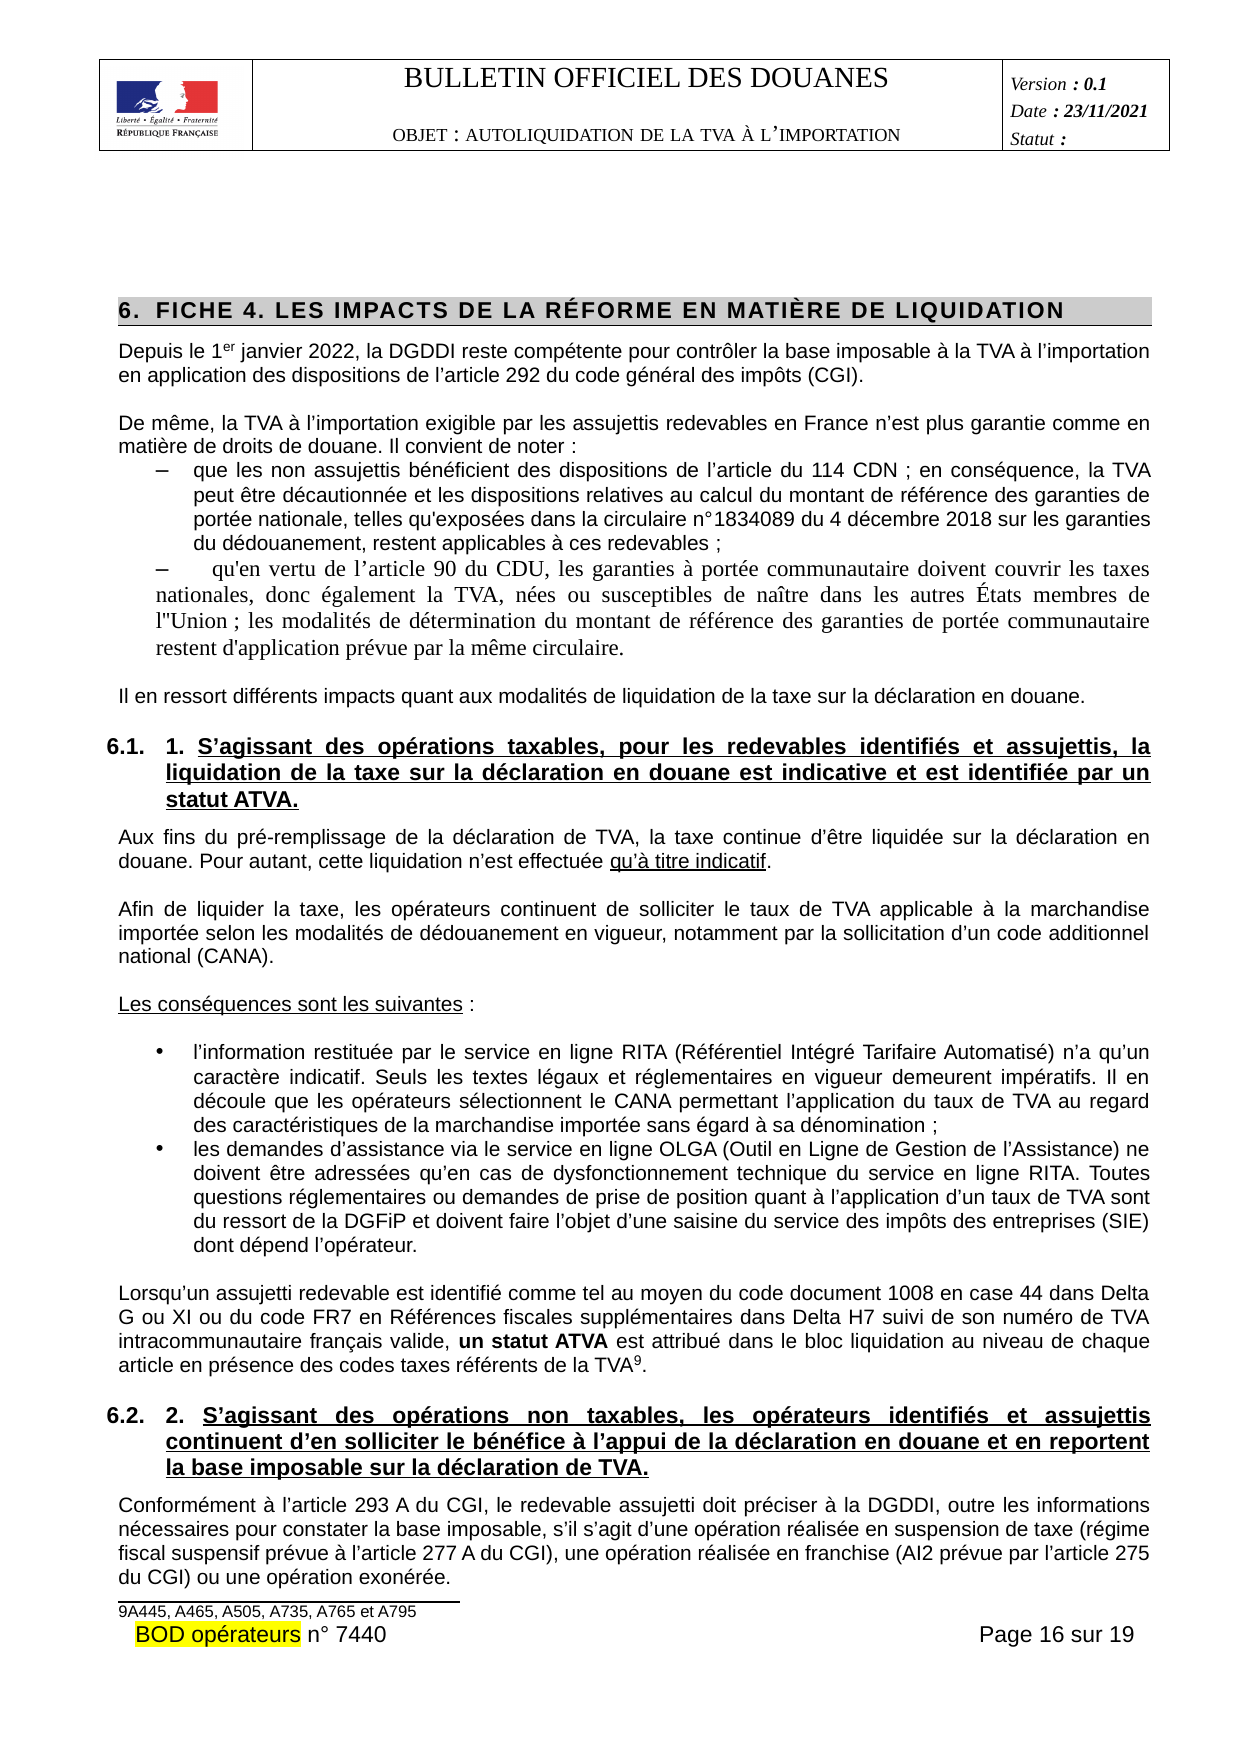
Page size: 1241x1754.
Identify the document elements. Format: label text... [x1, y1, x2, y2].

text De même, la TVA à l’importation exigible par les assujettis redevables en France n’est plus garantie comme en matière de droits de douane. Il convient de noter : [118, 410, 1152, 458]
text Lorsqu’un assujetti redevable est identifié comme tel au moyen du code document 1008 en case 44 dans Delta G ou XI ou du code FR7 en Références fiscales supplémentaires dans Delta H7 suivi de son numéro de TVA intracommunautaire français valide, un statut ATVA est attribué dans le bloc liquidation au niveau de chaque article en présence des codes taxes référents de la TVA. [118, 1281, 1152, 1377]
list les demandes d’assistance via le service en ligne OLGA (Outil en Ligne de Gestion de l’Assistance) ne doivent être adressées qu’en cas de dysfonctionnement technique du service en ligne RITA. Toutes questions réglementaires ou demandes de prise de position quant à l’application d’un taux de TVA sont du ressort de la DGFiP et doivent faire l’objet d’une saisine du service des impôts des entreprises (SIE) dont dépend l’opérateur. [156, 1137, 1152, 1257]
subtitle 2. S’agissant des opérations non taxables, les opérateurs identifiés et assujettis continuent d’en solliciter le bénéfice à l’appui de la déclaration en douane et en reportent la base imposable sur la déclaration de TVA. [106, 1402, 1152, 1481]
text A445, A465, A505, A735, A765 et A795 [118, 1602, 1152, 1621]
text Aux fins du pré-remplissage de la déclaration de TVA, la taxe continue d’être liquidée sur la déclaration en douane. Pour autant, cette liquidation n’est effectuée qu’à titre indicatif. [118, 824, 1152, 872]
list qu'en vertu de l’article 90 du CDU, les garanties à portée communautaire doivent couvrir les taxes nationales, donc également la TVA, nées ou susceptibles de naître dans les autres États membres de l''Union ; les modalités de détermination du montant de référence des garanties de portée communautaire restent d'application prévue par la même circulaire. [156, 555, 1152, 660]
text Afin de liquider la taxe, les opérateurs continuent de solliciter le taux de TVA applicable à la marchandise importée selon les modalités de dédouanement en vigueur, notamment par la sollicitation d’un code additionnel national (CANA). [118, 896, 1152, 968]
subtitle FICHE 4. LES IMPACTS DE LA RÉFORME EN MATIÈRE DE LIQUIDATION [118, 297, 1152, 325]
subtitle 1. S’agissant des opérations taxables, pour les redevables identifiés et assujettis, la liquidation de la taxe sur la déclaration en douane est indicative et est identifiée par un statut ATVA. [106, 733, 1152, 812]
list l’information restituée par le service en ligne RITA (Référentiel Intégré Tarifaire Automatisé) n’a qu’un caractère indicatif. Seuls les textes légaux et réglementaires en vigueur demeurent impératifs. Il en découle que les opérateurs sélectionnent le CANA permettant l’application du taux de TVA au regard des caractéristiques de la marchandise importée sans égard à sa dénomination ; [156, 1040, 1152, 1137]
text Depuis le 1er janvier 2022, la DGDDI reste compétente pour contrôler la base imposable à la TVA à l’importation en application des dispositions de l’article 292 du code général des impôts (CGI). [118, 338, 1152, 386]
text Les conséquences sont les suivantes : [118, 992, 1152, 1016]
text Conformément à l’article 293 A du CGI, le redevable assujetti doit préciser à la DGDDI, outre les informations nécessaires pour constater la base imposable, s’il s’agit d’une opération réalisée en suspension de taxe (régime fiscal suspensif prévue à l’article 277 A du CGI), une opération réalisée en franchise (AI2 prévue par l’article 275 du CGI) ou une opération exonérée. [118, 1493, 1152, 1589]
text Il en ressort différents impacts quant aux modalités de liquidation de la taxe sur la déclaration en douane. [118, 684, 1152, 708]
list que les non assujettis bénéficient des dispositions de l’article du 114 CDN ; en conséquence, la TVA peut être décautionnée et les dispositions relatives au calcul du montant de référence des garanties de portée nationale, telles qu'exposées dans la circulaire n°1834089 du 4 décembre 2018 sur les garanties du dédouanement, restent applicables à ces redevables ; [156, 458, 1152, 555]
